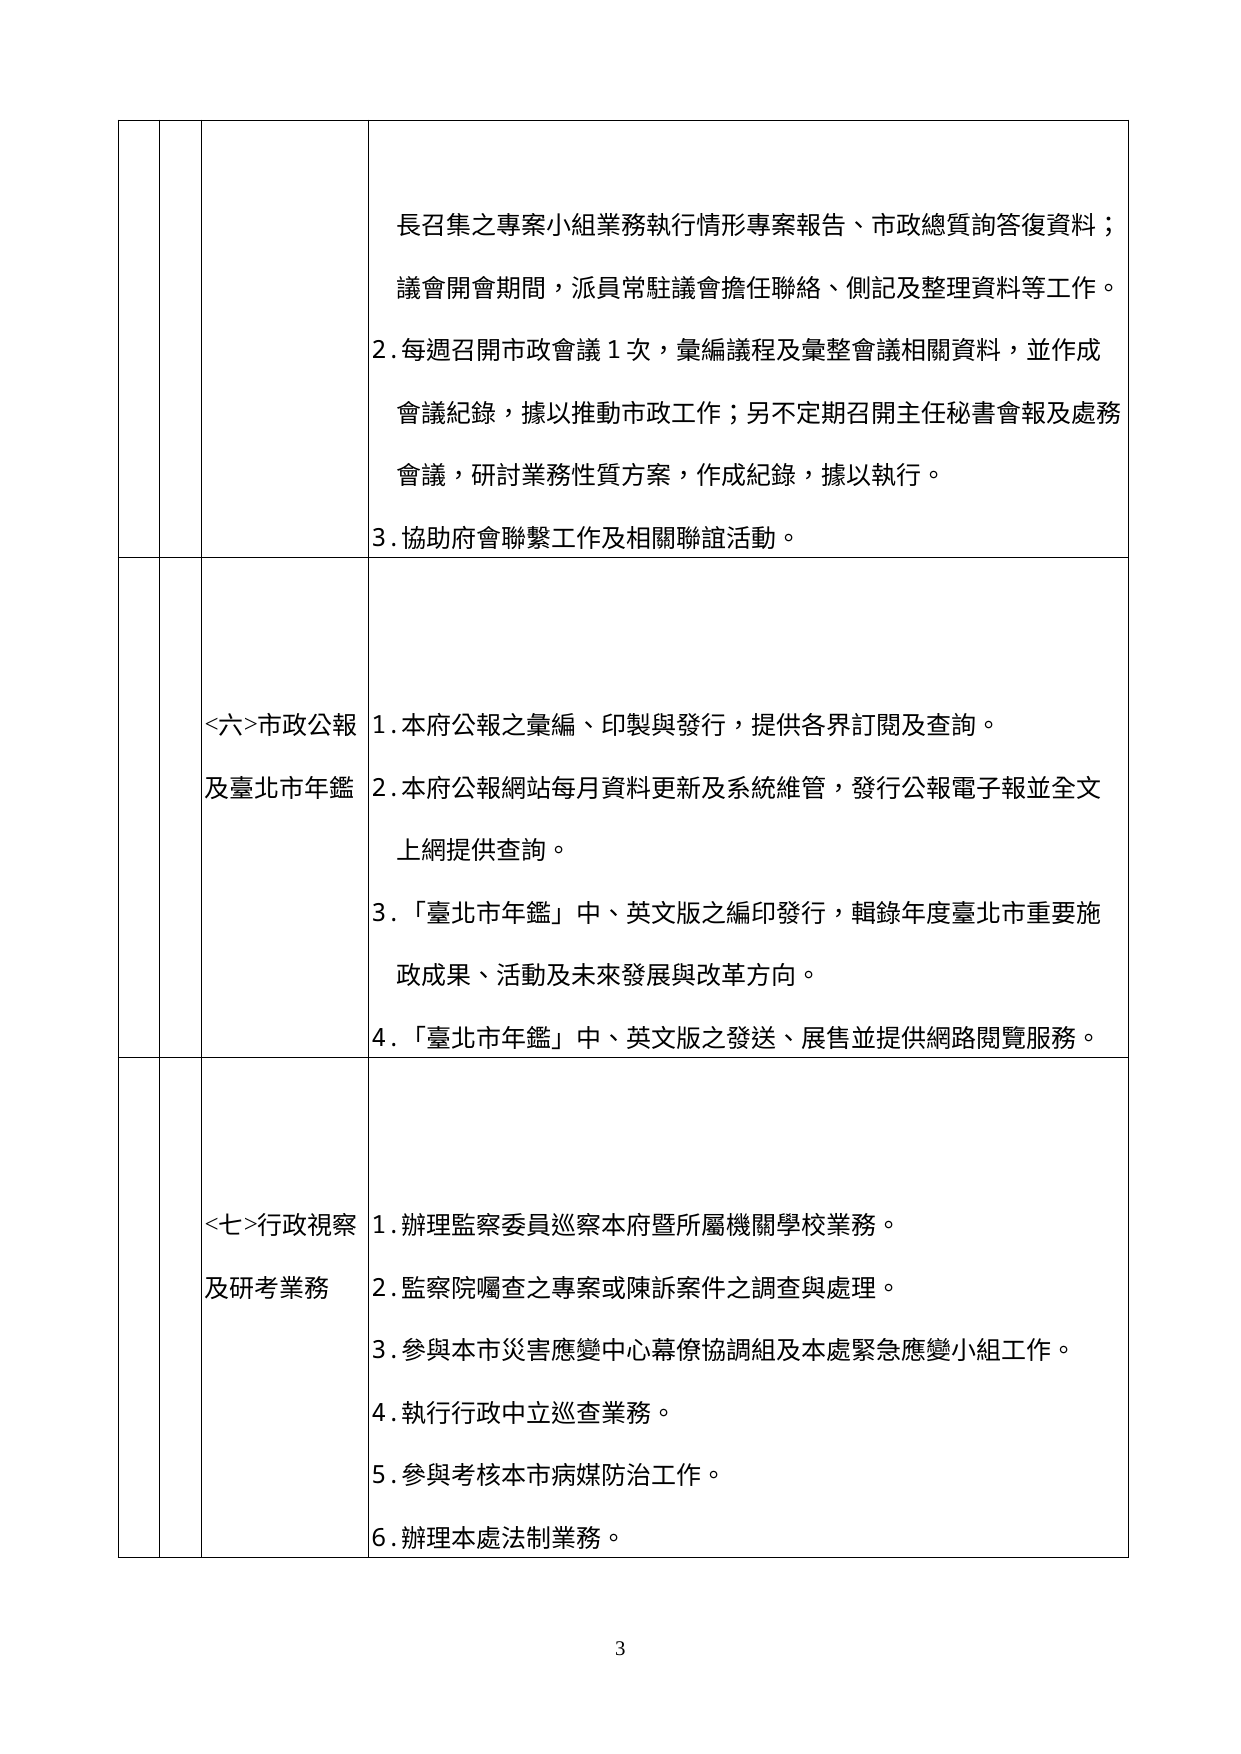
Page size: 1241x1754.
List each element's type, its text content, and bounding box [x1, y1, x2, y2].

table_cell [119, 558, 159, 1057]
table_cell [160, 1058, 201, 1557]
table_cell [119, 1058, 159, 1557]
table_cell 1.本府公報之彙編、印製與發行，提供各界訂閱及查詢。 2.本府公報網站每月資料更新及系統維管，發行公報電子報並全文上網提供查詢。 3.「臺北市年鑑」中、英文版之編印發行，輯錄年度臺北市重要施政成果、活動及未來發展與改革方向。 4.「臺北市年鑑」中、英文版之發送、展售並提供網路閱覽服務。 [369, 558, 1128, 1057]
table_cell <七>行政視察及研考業務 [202, 1058, 368, 1557]
table_cell <六>市政公報及臺北市年鑑 [202, 558, 368, 1057]
table_cell 1.辦理監察委員巡察本府暨所屬機關學校業務。 2.監察院囑查之專案或陳訴案件之調查與處理。 3.參與本市災害應變中心幕僚協調組及本處緊急應變小組工作。 4.執行行政中立巡查業務。 5.參與考核本市病媒防治工作。 6.辦理本處法制業務。 [369, 1058, 1128, 1557]
table_cell 長召集之專案小組業務執行情形專案報告、市政總質詢答復資料；議會開會期間，派員常駐議會擔任聯絡、側記及整理資料等工作。 2.每週召開市政會議1次，彙編議程及彙整會議相關資料，並作成會議紀錄，據以推動市政工作；另不定期召開主任秘書會報及處務會議，研討業務性質方案，作成紀錄，據以執行。 3.協助府會聯繫工作及相關聯誼活動。 [369, 121, 1128, 557]
table_cell [160, 121, 201, 557]
table_cell [160, 558, 201, 1057]
table_cell [202, 121, 368, 557]
table_cell [119, 121, 159, 557]
